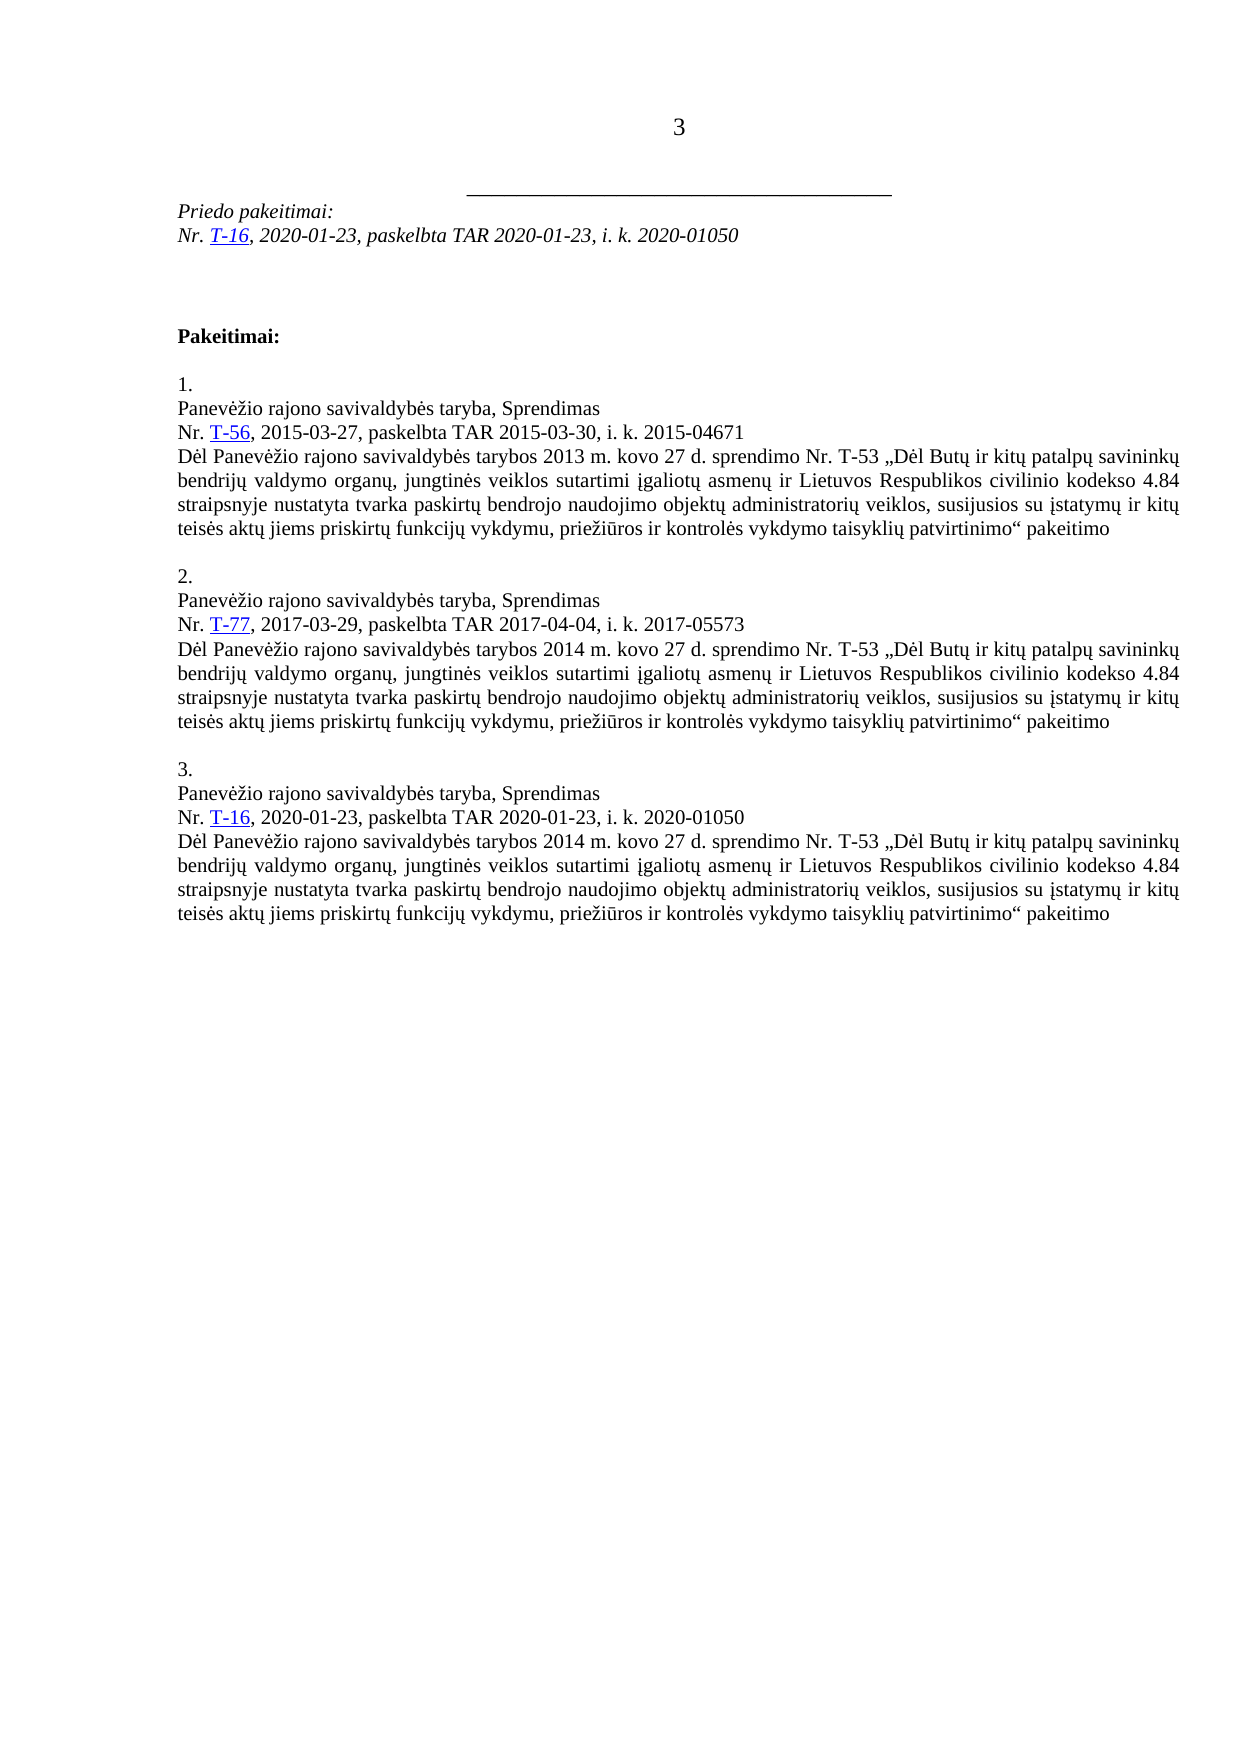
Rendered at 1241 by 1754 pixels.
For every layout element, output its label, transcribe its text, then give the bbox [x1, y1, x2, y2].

text Panevėžio rajono savivaldybės taryba, Sprendimas [177, 588, 1181, 612]
text Panevėžio rajono savivaldybės taryba, Sprendimas [177, 781, 1181, 805]
text Dėl Panevėžio rajono savivaldybės tarybos 2013 m. kovo 27 d. sprendimo Nr. T-53 „Dėl Butų ir kitų patalpų savininkų bendrijų valdymo organų, jungtinės veiklos sutartimi įgaliotų asmenų ir Lietuvos Respublikos civilinio kodekso 4.84 straipsnyje nustatyta tvarka paskirtų bendrojo naudojimo objektų administratorių veiklos, susijusios su įstatymų ir kitų teisės aktų jiems priskirtų funkcijų vykdymu, priežiūros ir kontrolės vykdymo taisyklių patvirtinimo“ pakeitimo [177, 444, 1181, 540]
text Priedo pakeitimai: [177, 199, 1181, 223]
text Nr. T-56, 2015-03-27, paskelbta TAR 2015-03-30, i. k. 2015-04671 [177, 420, 1181, 444]
text Nr. T-16, 2020-01-23, paskelbta TAR 2020-01-23, i. k. 2020-01050 [177, 223, 1181, 247]
text Dėl Panevėžio rajono savivaldybės tarybos 2014 m. kovo 27 d. sprendimo Nr. T-53 „Dėl Butų ir kitų patalpų savininkų bendrijų valdymo organų, jungtinės veiklos sutartimi įgaliotų asmenų ir Lietuvos Respublikos civilinio kodekso 4.84 straipsnyje nustatyta tvarka paskirtų bendrojo naudojimo objektų administratorių veiklos, susijusios su įstatymų ir kitų teisės aktų jiems priskirtų funkcijų vykdymu, priežiūros ir kontrolės vykdymo taisyklių patvirtinimo“ pakeitimo [177, 636, 1181, 733]
text Dėl Panevėžio rajono savivaldybės tarybos 2014 m. kovo 27 d. sprendimo Nr. T-53 „Dėl Butų ir kitų patalpų savininkų bendrijų valdymo organų, jungtinės veiklos sutartimi įgaliotų asmenų ir Lietuvos Respublikos civilinio kodekso 4.84 straipsnyje nustatyta tvarka paskirtų bendrojo naudojimo objektų administratorių veiklos, susijusios su įstatymų ir kitų teisės aktų jiems priskirtų funkcijų vykdymu, priežiūros ir kontrolės vykdymo taisyklių patvirtinimo“ pakeitimo [177, 829, 1181, 925]
text 2. [177, 564, 1181, 588]
text 1. [177, 372, 1181, 396]
text Panevėžio rajono savivaldybės taryba, Sprendimas [177, 396, 1181, 420]
text Nr. T-16, 2020-01-23, paskelbta TAR 2020-01-23, i. k. 2020-01050 [177, 805, 1181, 829]
text 3. [177, 757, 1181, 781]
text __________________________________ [177, 170, 1181, 199]
text Pakeitimai: [177, 324, 1181, 348]
text Nr. T-77, 2017-03-29, paskelbta TAR 2017-04-04, i. k. 2017-05573 [177, 612, 1181, 636]
